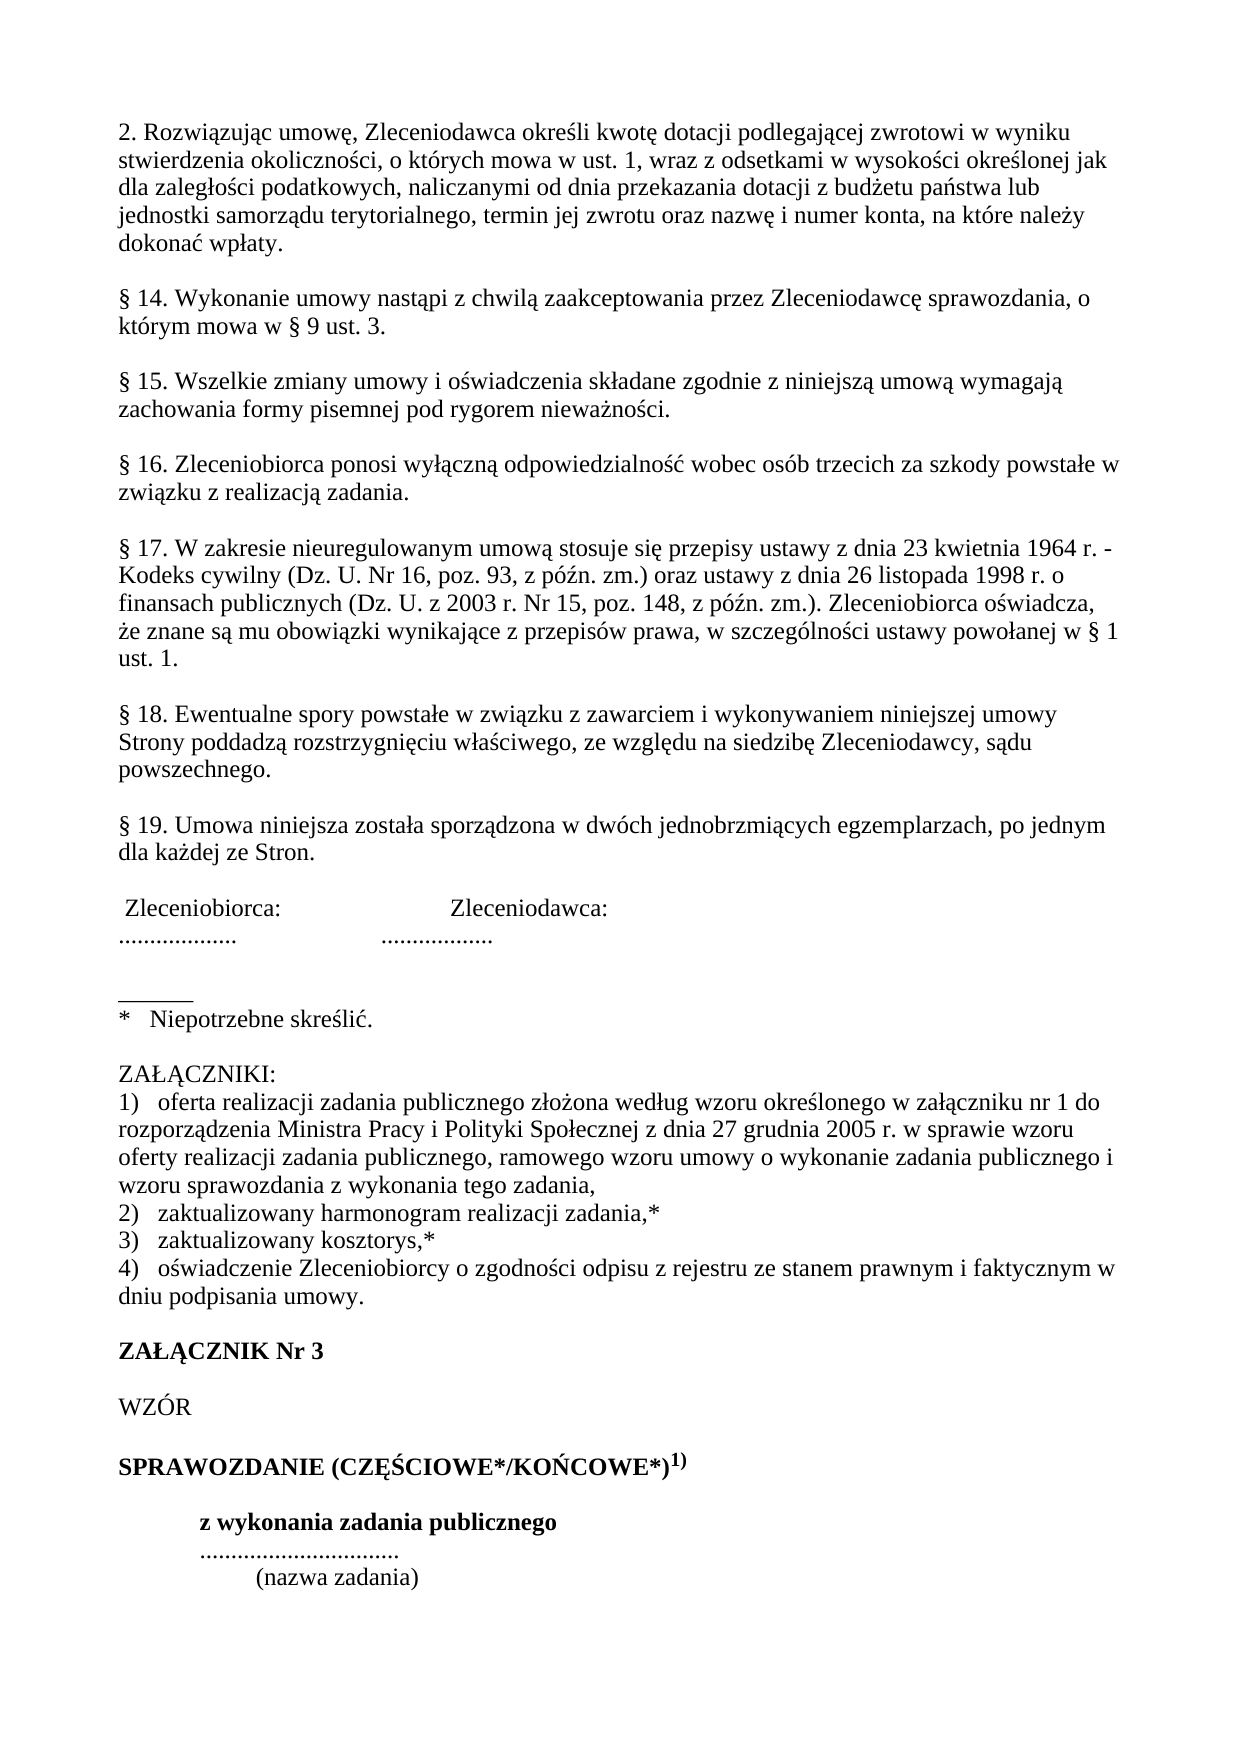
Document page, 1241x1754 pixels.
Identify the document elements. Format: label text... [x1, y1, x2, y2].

text WZÓR [118, 1393, 1122, 1420]
text 4) oświadczenie Zleceniobiorcy o zgodności odpisu z rejestru ze stanem prawnym i faktycznym w dniu podpisania umowy. [118, 1254, 1122, 1309]
text ZAŁĄCZNIK Nr 3 [118, 1337, 1122, 1365]
text ................... .................. [118, 922, 1122, 949]
text § 19. Umowa niniejsza została sporządzona w dwóch jednobrzmiących egzemplarzach, po jednym dla każdej ze Stron. [118, 811, 1122, 866]
text * Niepotrzebne skreślić. [118, 1005, 1122, 1032]
text ZAŁĄCZNIKI: [118, 1060, 1122, 1088]
text 1) oferta realizacji zadania publicznego złożona według wzoru określonego w załączniku nr 1 do rozporządzenia Ministra Pracy i Polityki Społecznej z dnia 27 grudnia 2005 r. w sprawie wzoru oferty realizacji zadania publicznego, ramowego wzoru umowy o wykonanie zadania publicznego i wzoru sprawozdania z wykonania tego zadania, [118, 1088, 1122, 1199]
text SPRAWOZDANIE (CZĘŚCIOWE*/KOŃCOWE*)1) [118, 1448, 1122, 1480]
text 3) zaktualizowany kosztorys,* [118, 1226, 1122, 1254]
text 2) zaktualizowany harmonogram realizacji zadania,* [118, 1199, 1122, 1226]
text ................................ [118, 1536, 1122, 1563]
text § 18. Ewentualne spory powstałe w związku z zawarciem i wykonywaniem niniejszej umowy Strony poddadzą rozstrzygnięciu właściwego, ze względu na siedzibę Zleceniodawcy, sądu powszechnego. [118, 700, 1122, 783]
text z wykonania zadania publicznego [118, 1508, 1122, 1536]
text (nazwa zadania) [118, 1563, 1122, 1591]
text 2. Rozwiązując umowę, Zleceniodawca określi kwotę dotacji podlegającej zwrotowi w wyniku stwierdzenia okoliczności, o których mowa w ust. 1, wraz z odsetkami w wysokości określonej jak dla zaległości podatkowych, naliczanymi od dnia przekazania dotacji z budżetu państwa lub jednostki samorządu terytorialnego, termin jej zwrotu oraz nazwę i numer konta, na które należy dokonać wpłaty. [118, 118, 1122, 257]
text § 17. W zakresie nieuregulowanym umową stosuje się przepisy ustawy z dnia 23 kwietnia 1964 r. - Kodeks cywilny (Dz. U. Nr 16, poz. 93, z późn. zm.) oraz ustawy z dnia 26 listopada 1998 r. o finansach publicznych (Dz. U. z 2003 r. Nr 15, poz. 148, z późn. zm.). Zleceniobiorca oświadcza, że znane są mu obowiązki wynikające z przepisów prawa, w szczególności ustawy powołanej w § 1 ust. 1. [118, 534, 1122, 672]
text § 14. Wykonanie umowy nastąpi z chwilą zaakceptowania przez Zleceniodawcę sprawozdania, o którym mowa w § 9 ust. 3. [118, 284, 1122, 340]
text Zleceniobiorca: Zleceniodawca: [118, 894, 1122, 922]
text § 15. Wszelkie zmiany umowy i oświadczenia składane zgodnie z niniejszą umową wymagają zachowania formy pisemnej pod rygorem nieważności. [118, 367, 1122, 423]
text § 16. Zleceniobiorca ponosi wyłączną odpowiedzialność wobec osób trzecich za szkody powstałe w związku z realizacją zadania. [118, 451, 1122, 506]
text ______ [118, 977, 1122, 1005]
